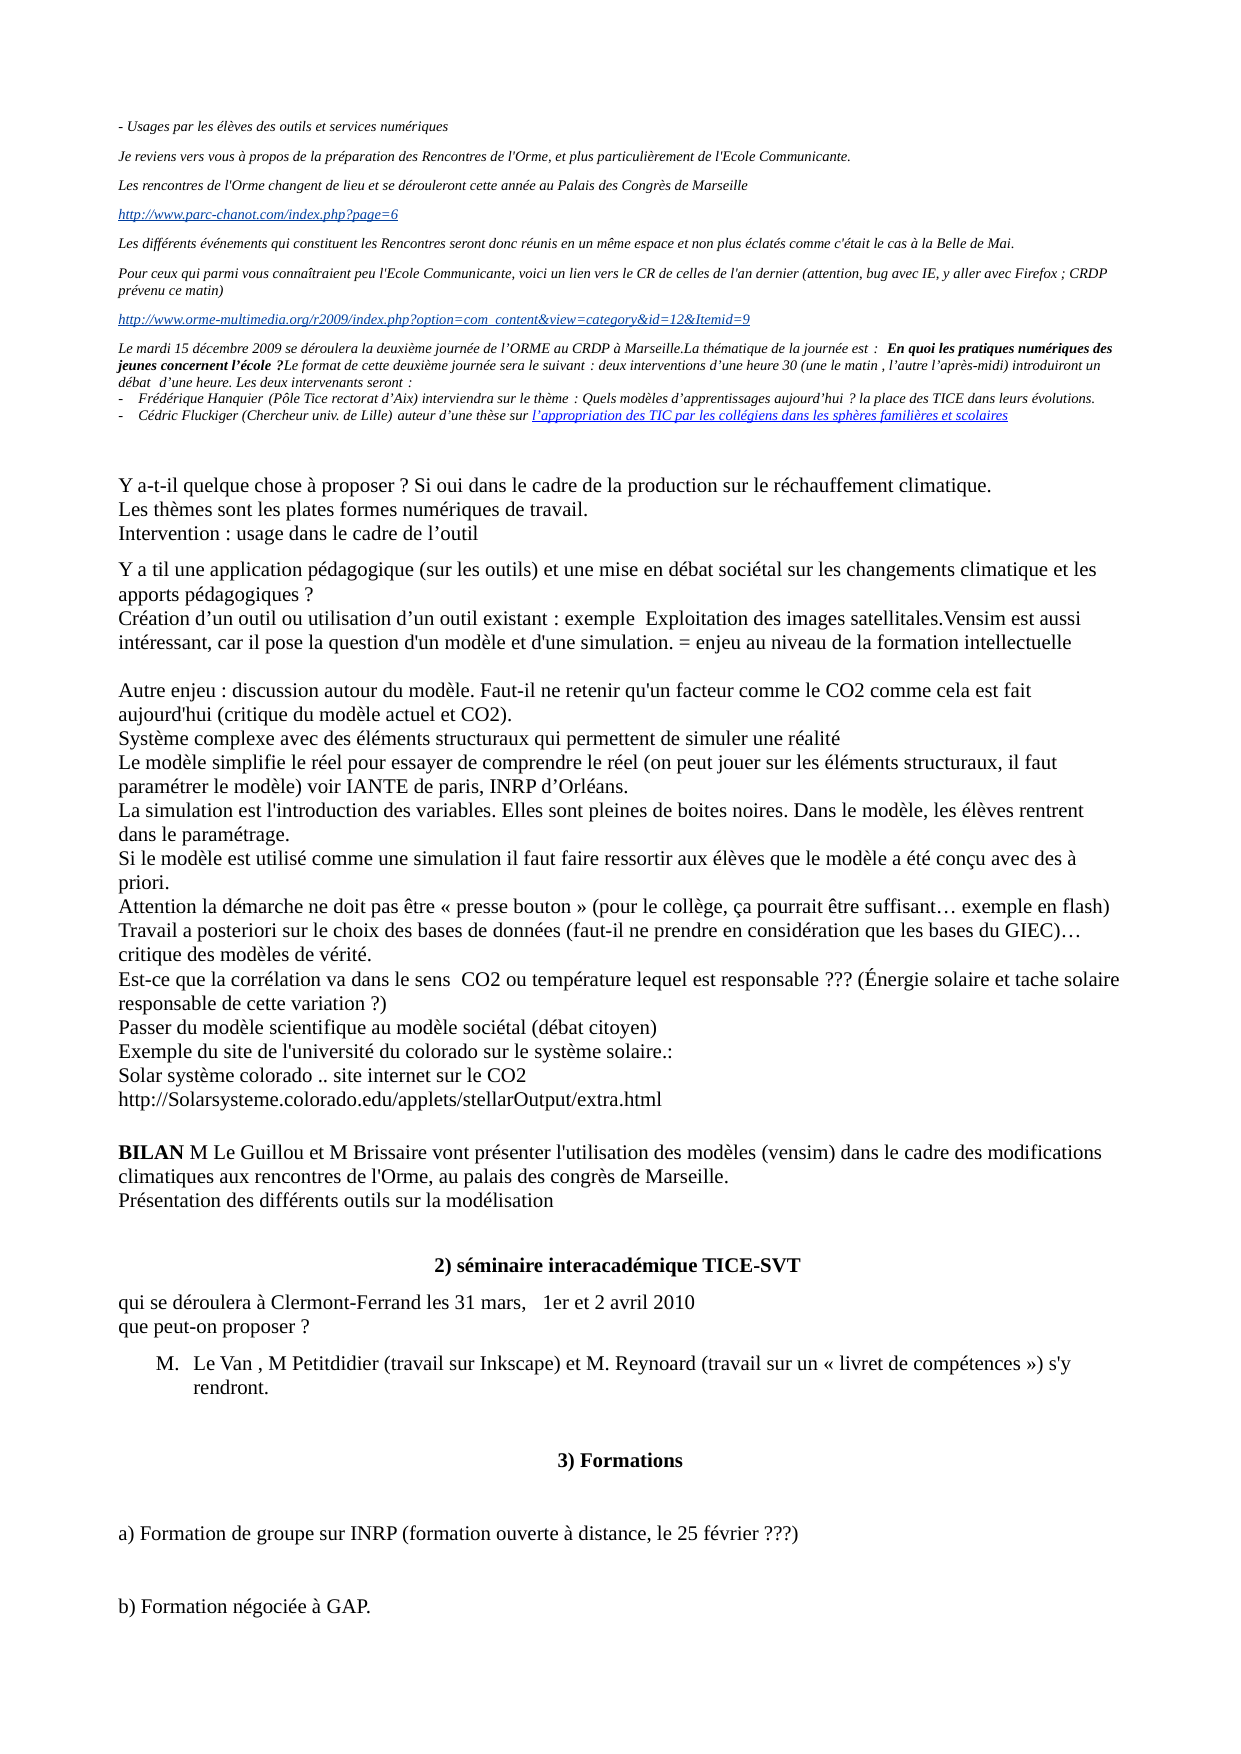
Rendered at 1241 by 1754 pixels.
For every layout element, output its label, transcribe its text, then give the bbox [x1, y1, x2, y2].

text http://www.orme-multimedia.org/r2009/index.php?option=com_content&view=category&id=12&Itemid=9 [118, 311, 1122, 327]
list Le Van , M Petitdidier (travail sur Inkscape) et M. Reynoard (travail sur un « livret de compétences ») s'y rendront. [156, 1351, 1122, 1399]
text qui se déroulera à Clermont-Ferrand les 31 mars, 1er et 2 avril 2010 que peut-on proposer ? [118, 1290, 1122, 1338]
text Le mardi 15 décembre 2009 se déroulera la deuxième journée de l’ORME au CRDP à Marseille.La thématique de la journée est : En quoi les pratiques numériques des jeunes concernent l’école ?Le format de cette deuxième journée sera le suivant : deux interventions d’une heure 30 (une le matin , l’autre l’après-midi) introduiront un débat d’une heure. Les deux intervenants seront : - Frédérique Hanquier (Pôle Tice rectorat d’Aix) interviendra sur le thème : Quels modèles d’apprentissages aujourd’hui ? la place des TICE dans leurs évolutions. - Cédric Fluckiger (Chercheur univ. de Lille) auteur d’une thèse sur l’appropriation des TIC par les collégiens dans les sphères familières et scolaires [118, 340, 1122, 424]
text 2) séminaire interacadémique TICE-SVT [118, 1253, 1122, 1277]
text a) Formation de groupe sur INRP (formation ouverte à distance, le 25 février ???) [118, 1521, 1122, 1545]
text Pour ceux qui parmi vous connaîtraient peu l'Ecole Communicante, voici un lien vers le CR de celles de l'an dernier (attention, bug avec IE, y aller avec Firefox ; CRDP prévenu ce matin) [118, 264, 1122, 298]
text Y a til une application pédagogique (sur les outils) et une mise en débat sociétal sur les changements climatique et les apports pédagogiques ? Création d’un outil ou utilisation d’un outil existant : exemple Exploitation des images satellitales.Vensim est aussi intéressant, car il pose la question d'un modèle et d'une simulation. = enjeu au niveau de la formation intellectuelle Autre enjeu : discussion autour du modèle. Faut-il ne retenir qu'un facteur comme le CO2 comme cela est fait aujourd'hui (critique du modèle actuel et CO2). Système complexe avec des éléments structuraux qui permettent de simuler une réalité Le modèle simplifie le réel pour essayer de comprendre le réel (on peut jouer sur les éléments structuraux, il faut paramétrer le modèle) voir IANTE de paris, INRP d’Orléans. La simulation est l'introduction des variables. Elles sont pleines de boites noires. Dans le modèle, les élèves rentrent dans le paramétrage. Si le modèle est utilisé comme une simulation il faut faire ressortir aux élèves que le modèle a été conçu avec des à priori. Attention la démarche ne doit pas être « presse bouton » (pour le collège, ça pourrait être suffisant… exemple en flash) Travail a posteriori sur le choix des bases de données (faut-il ne prendre en considération que les bases du GIEC)… critique des modèles de vérité. Est-ce que la corrélation va dans le sens CO2 ou température lequel est responsable ??? (Énergie solaire et tache solaire responsable de cette variation ?) Passer du modèle scientifique au modèle sociétal (débat citoyen) Exemple du site de l'université du colorado sur le système solaire.: Solar système colorado .. site internet sur le CO2 http://Solarsysteme.colorado.edu/applets/stellarOutput/extra.html [118, 557, 1122, 1111]
text Y a-t-il quelque chose à proposer ? Si oui dans le cadre de la production sur le réchauffement climatique. Les thèmes sont les plates formes numériques de travail. Intervention : usage dans le cadre de l’outil [118, 473, 1122, 545]
text b) Formation négociée à GAP. [118, 1594, 1122, 1618]
text - Usages par les élèves des outils et services numériques [118, 118, 1122, 135]
text Les rencontres de l'Orme changent de lieu et se dérouleront cette année au Palais des Congrès de Marseille [118, 177, 1122, 193]
text BILAN M Le Guillou et M Brissaire vont présenter l'utilisation des modèles (vensim) dans le cadre des modifications climatiques aux rencontres de l'Orme, au palais des congrès de Marseille. Présentation des différents outils sur la modélisation [118, 1140, 1122, 1241]
text Je reviens vers vous à propos de la préparation des Rencontres de l'Orme, et plus particulièrement de l'Ecole Communicante. [118, 147, 1122, 164]
text http://www.parc-chanot.com/index.php?page=6 [118, 206, 1122, 223]
text Les différents événements qui constituent les Rencontres seront donc réunis en un même espace et non plus éclatés comme c'était le cas à la Belle de Mai. [118, 235, 1122, 252]
text 3) Formations [118, 1448, 1122, 1472]
